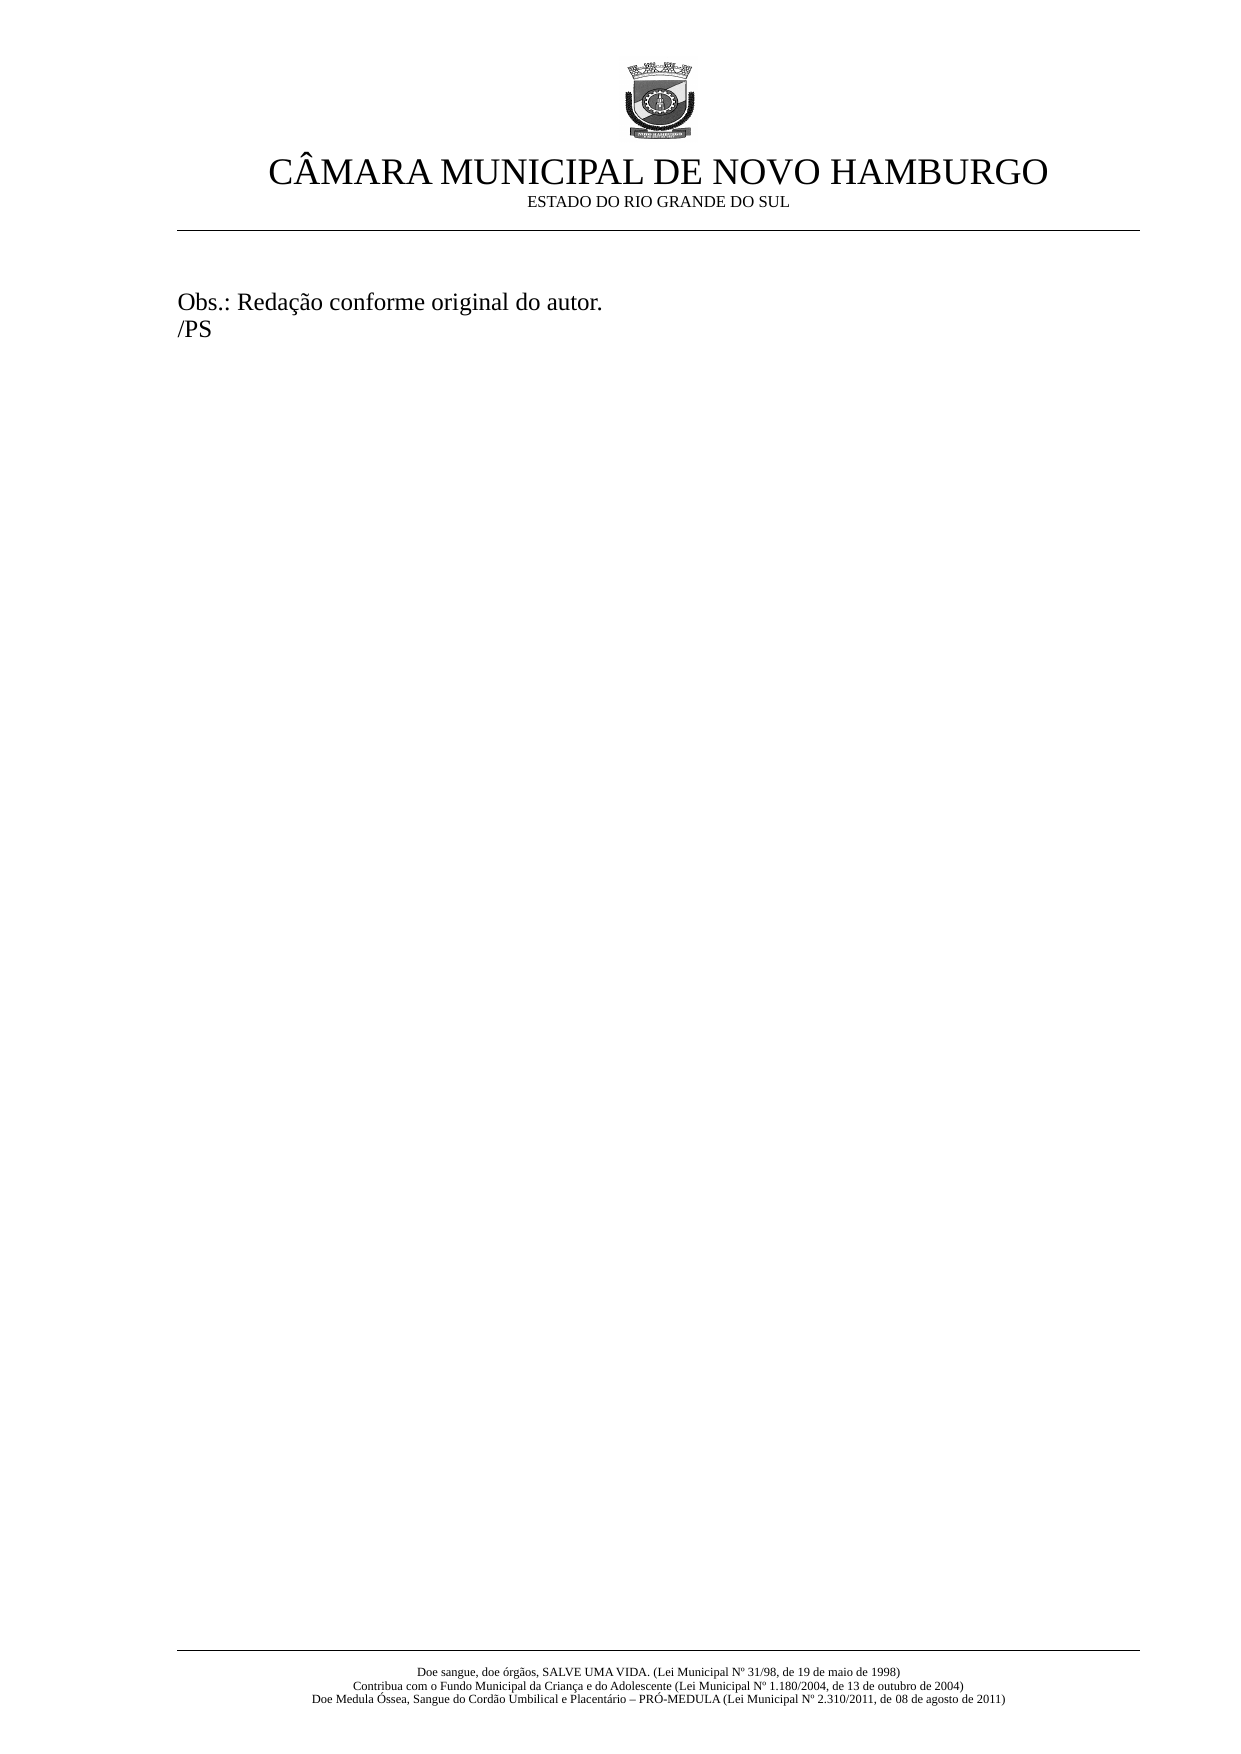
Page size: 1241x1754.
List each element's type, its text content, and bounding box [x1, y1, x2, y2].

text /PS [177, 316, 1140, 343]
text Obs.: Redação conforme original do autor. [177, 288, 1140, 316]
